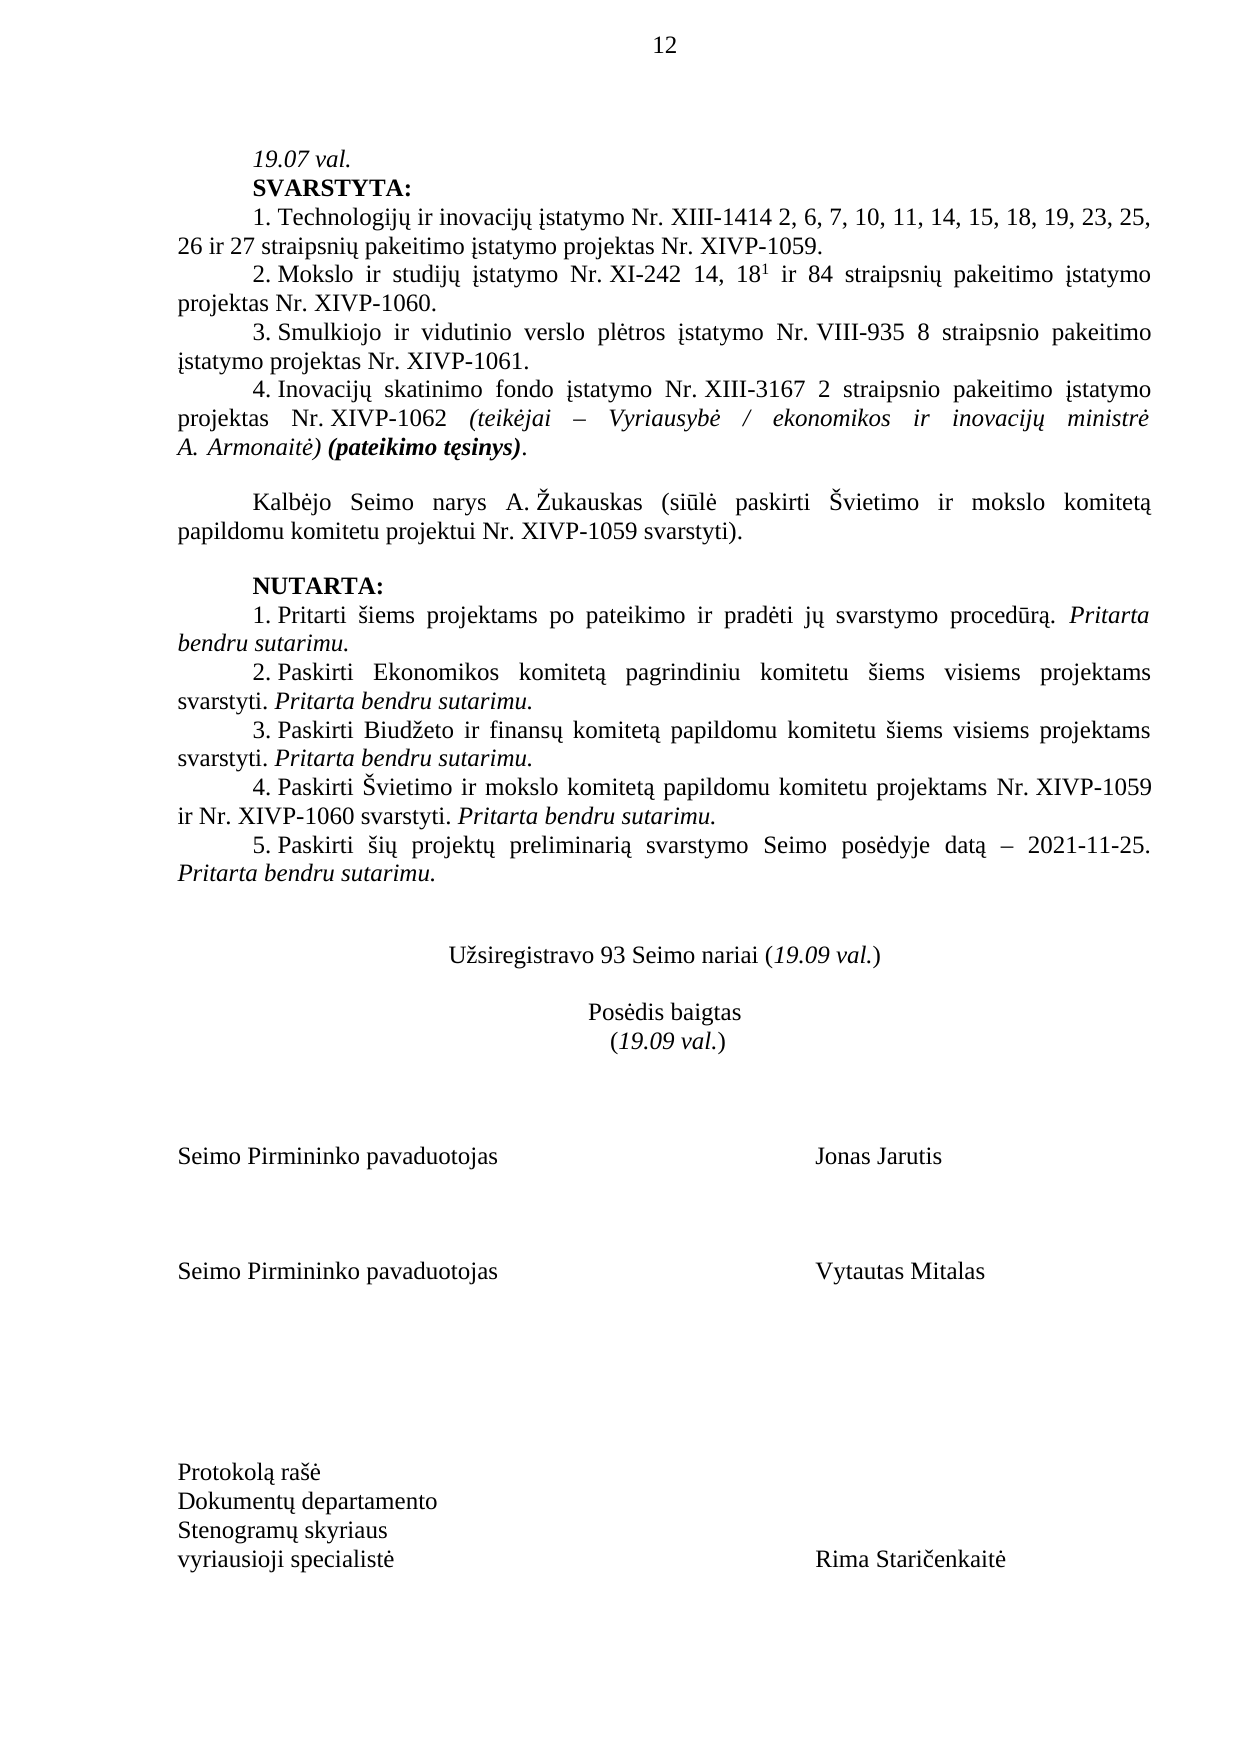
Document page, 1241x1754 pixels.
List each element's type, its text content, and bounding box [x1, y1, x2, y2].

text 1. Pritarti šiems projektams po pateikimo ir pradėti jų svarstymo procedūrą. Pritarta bendru sutarimu. [177, 600, 1152, 657]
text NUTARTA: [177, 571, 1152, 600]
text 2. Mokslo ir studijų įstatymo Nr. XI-242 14, 181 ir 84 straipsnių pakeitimo įstatymo projektas Nr. XIVP-1060. [177, 259, 1152, 317]
text 2. Paskirti Ekonomikos komitetą pagrindiniu komitetu šiems visiems projektams svarstyti. Pritarta bendru sutarimu. [177, 657, 1152, 715]
text 3. Smulkiojo ir vidutinio verslo plėtros įstatymo Nr. VIII-935 8 straipsnio pakeitimo įstatymo projektas Nr. XIVP-1061. [177, 317, 1152, 374]
text vyriausioji specialistė Rima Staričenkaitė [177, 1544, 1152, 1572]
text 19.07 val. [177, 144, 1152, 173]
text Kalbėjo Seimo narys A. Žukauskas (siūlė paskirti Švietimo ir mokslo komitetą papildomu komitetu projektui Nr. XIVP-1059 svarstyti). [177, 487, 1152, 544]
text Dokumentų departamento [177, 1486, 1152, 1515]
text 5. Paskirti šių projektų preliminarią svarstymo Seimo posėdyje datą – 2021-11-25. Pritarta bendru sutarimu. [177, 830, 1152, 887]
text Seimo Pirmininko pavaduotojas Vytautas Mitalas [177, 1256, 1152, 1285]
text SVARSTYTA: [177, 173, 1152, 202]
text Seimo Pirmininko pavaduotojas Jonas Jarutis [177, 1141, 1152, 1170]
text 4. Paskirti Švietimo ir mokslo komitetą papildomu komitetu projektams Nr. XIVP-1059 ir Nr. XIVP-1060 svarstyti. Pritarta bendru sutarimu. [177, 772, 1152, 830]
text 1. Technologijų ir inovacijų įstatymo Nr. XIII-1414 2, 6, 7, 10, 11, 14, 15, 18, 19, 23, 25, 26 ir 27 straipsnių pakeitimo įstatymo projektas Nr. XIVP-1059. [177, 202, 1152, 259]
text Užsiregistravo 93 Seimo nariai (19.09 val.) [177, 940, 1152, 969]
text Posėdis baigtas [177, 997, 1152, 1026]
text (19.09 val.) [177, 1026, 1152, 1055]
text Stenogramų skyriaus [177, 1515, 1152, 1544]
text Protokolą rašė [177, 1457, 1152, 1486]
text 4. Inovacijų skatinimo fondo įstatymo Nr. XIII-3167 2 straipsnio pakeitimo įstatymo projektas Nr. XIVP-1062 (teikėjai – Vyriausybė / ekonomikos ir inovacijų ministrė A. Armonaitė) (pateikimo tęsinys). [177, 374, 1152, 461]
text 3. Paskirti Biudžeto ir finansų komitetą papildomu komitetu šiems visiems projektams svarstyti. Pritarta bendru sutarimu. [177, 715, 1152, 772]
